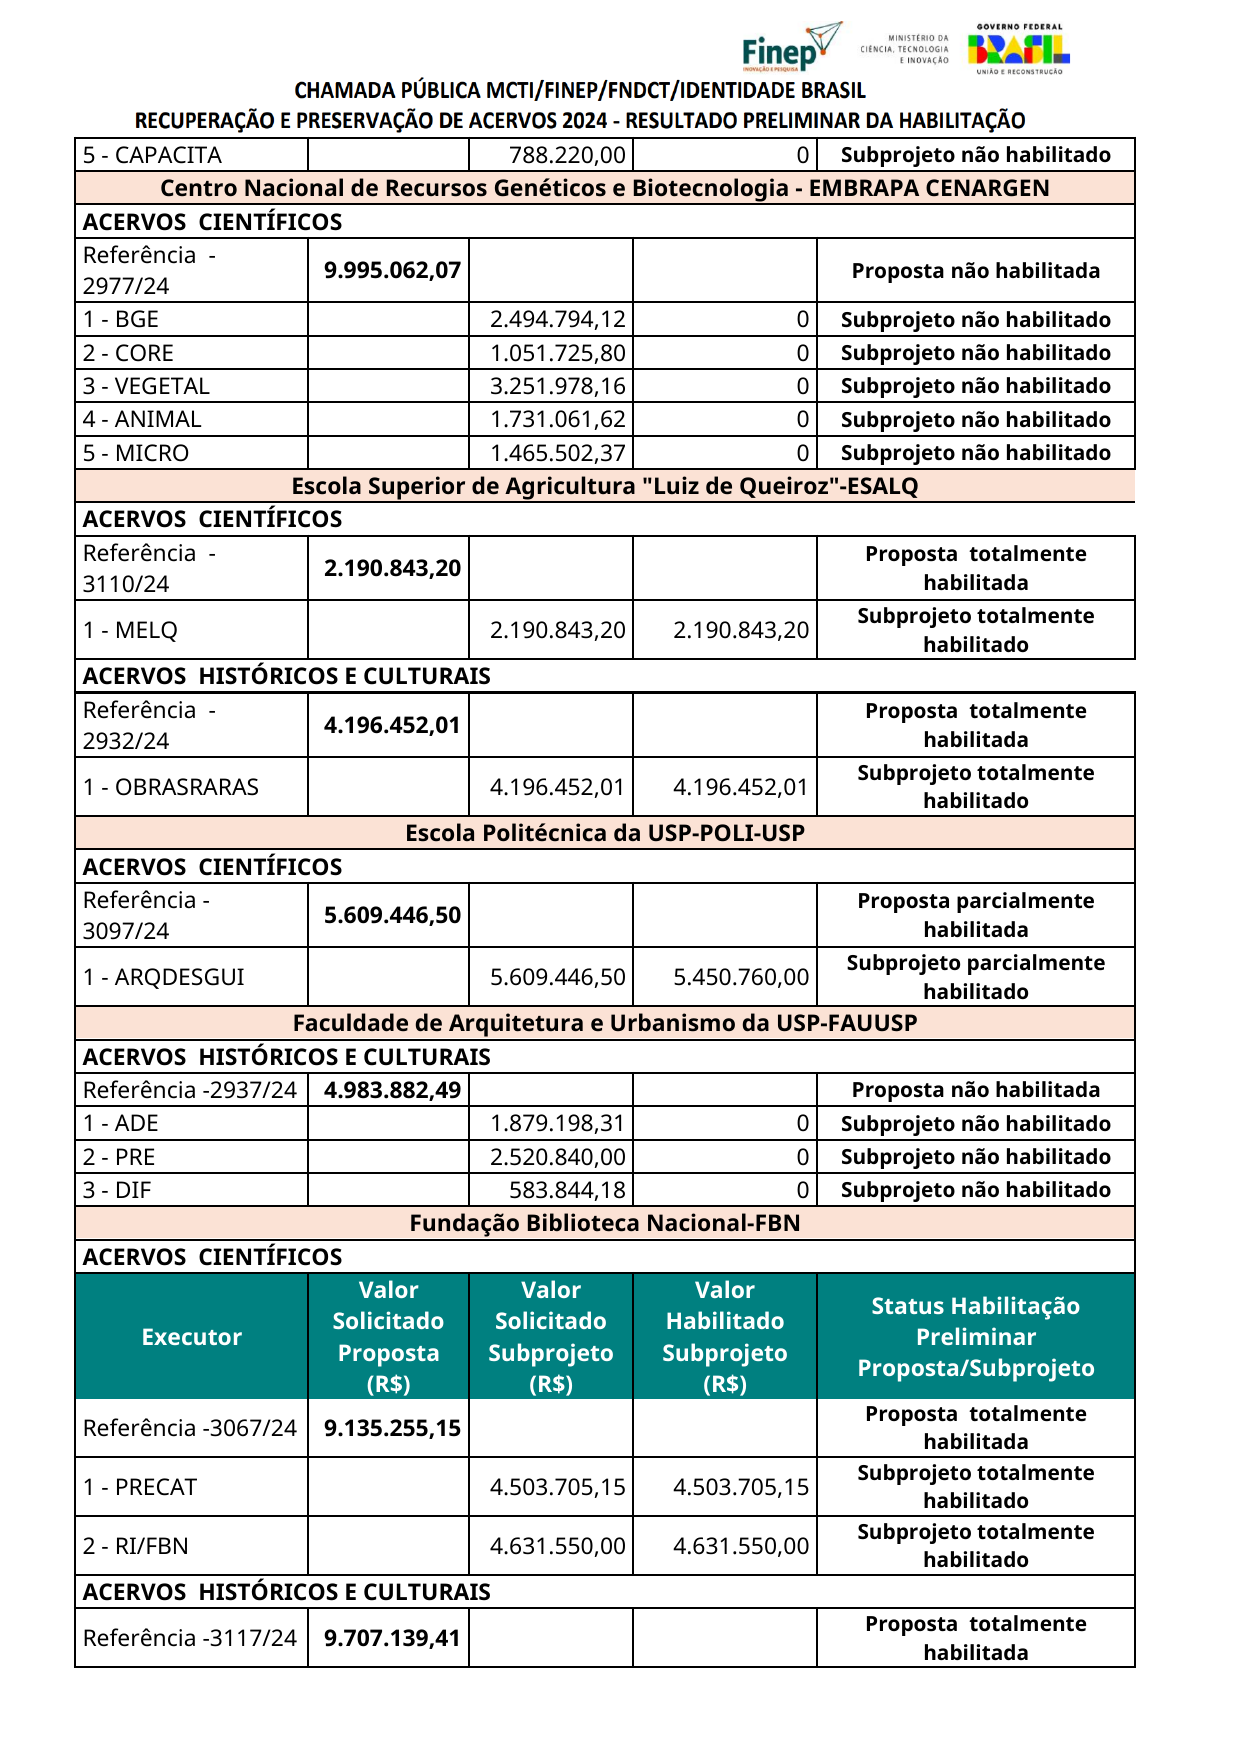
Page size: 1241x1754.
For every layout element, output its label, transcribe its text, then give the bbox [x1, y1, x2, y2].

table_cell 3 - DIF [76, 1174, 307, 1205]
table_cell Referência -3117/24 [76, 1609, 307, 1666]
table_cell [634, 239, 816, 301]
table_cell Proposta não habilitada [818, 1074, 1134, 1105]
table_cell Referência -2937/24 [76, 1074, 307, 1105]
table_cell Subprojeto não habilitado [818, 1174, 1134, 1205]
table_cell Valor Solicitado Proposta (R$) [309, 1274, 468, 1399]
table_cell ACERVOS HISTÓRICOS E CULTURAIS [76, 1576, 1134, 1607]
table_cell 3 - VEGETAL [76, 370, 307, 401]
table_cell Subprojeto não habilitado [818, 437, 1134, 468]
table_cell [470, 537, 632, 599]
table_cell 5 - MICRO [76, 437, 307, 468]
table_cell [470, 694, 632, 756]
table_cell [470, 1399, 632, 1456]
table_cell 9.707.139,41 [309, 1609, 468, 1666]
table_cell Referência - 3097/24 [76, 884, 307, 946]
table_cell Referência - 3110/24 [76, 537, 307, 599]
table_cell 1.879.198,31 [470, 1107, 632, 1138]
table_cell 2 - PRE [76, 1141, 307, 1172]
table_cell [309, 601, 468, 658]
table_cell 1.731.061,62 [470, 403, 632, 434]
table_cell 1.051.725,80 [470, 337, 632, 368]
table_cell Subprojeto totalmente habilitado [818, 601, 1134, 658]
table_cell 2.494.794,12 [470, 303, 632, 334]
table_cell 5 - CAPACITA [76, 139, 307, 170]
table_cell 1 - PRECAT [76, 1458, 307, 1515]
table_cell [309, 437, 468, 468]
table_cell Escola Politécnica da USP-POLI-USP [76, 817, 1134, 848]
table_cell Subprojeto não habilitado [818, 1107, 1134, 1138]
table_cell 4.631.550,00 [470, 1517, 632, 1574]
table_cell [634, 694, 816, 756]
table_cell Proposta totalmente habilitada [818, 1609, 1134, 1666]
table_cell [634, 1609, 816, 1666]
table_cell 0 [634, 139, 816, 170]
table_cell [309, 303, 468, 334]
table_cell Subprojeto parcialmente habilitado [818, 948, 1134, 1005]
table_cell 5.609.446,50 [470, 948, 632, 1005]
table_cell Valor Habilitado Subprojeto (R$) [634, 1274, 816, 1399]
table_cell ACERVOS CIENTÍFICOS [76, 1241, 1134, 1272]
table_cell [634, 1399, 816, 1456]
table_cell 0 [634, 437, 816, 468]
table_cell 1 - ARQDESGUI [76, 948, 307, 1005]
table_cell [309, 1458, 468, 1515]
table_cell 9.135.255,15 [309, 1399, 468, 1456]
table_cell Subprojeto não habilitado [818, 403, 1134, 434]
table_cell 4.983.882,49 [309, 1074, 468, 1105]
table_cell 5.450.760,00 [634, 948, 816, 1005]
table_cell 2 - CORE [76, 337, 307, 368]
table_cell [634, 537, 816, 599]
table_cell Escola Superior de Agricultura "Luiz de Queiroz"-ESALQ [76, 470, 1135, 501]
table_cell ACERVOS HISTÓRICOS E CULTURAIS [76, 660, 1135, 691]
table_cell [309, 1517, 468, 1574]
table_cell Proposta totalmente habilitada [818, 537, 1134, 599]
table_cell Faculdade de Arquitetura e Urbanismo da USP-FAUUSP [76, 1007, 1134, 1038]
table_cell 2.190.843,20 [309, 537, 468, 599]
table_cell 4.196.452,01 [309, 694, 468, 756]
table_cell [309, 139, 468, 170]
table_cell 2 - RI/FBN [76, 1517, 307, 1574]
table_cell Proposta totalmente habilitada [818, 694, 1134, 756]
table_cell [309, 758, 468, 815]
table_cell 2.190.843,20 [470, 601, 632, 658]
table_cell 4 - ANIMAL [76, 403, 307, 434]
table_cell Status Habilitação Preliminar Proposta/Subprojeto [818, 1274, 1134, 1399]
table_cell ACERVOS CIENTÍFICOS [76, 850, 1134, 882]
table_cell [309, 1107, 468, 1138]
table_cell Proposta parcialmente habilitada [818, 884, 1134, 946]
table_cell 1.465.502,37 [470, 437, 632, 468]
table_cell 4.503.705,15 [470, 1458, 632, 1515]
table_cell Proposta não habilitada [818, 239, 1134, 301]
table_cell [309, 1141, 468, 1172]
table_cell ACERVOS CIENTÍFICOS [76, 503, 1135, 534]
table_cell Subprojeto não habilitado [818, 337, 1134, 368]
table_cell 0 [634, 403, 816, 434]
table_cell Subprojeto não habilitado [818, 370, 1134, 401]
table_cell 5.609.446,50 [309, 884, 468, 946]
table_cell 2.190.843,20 [634, 601, 816, 658]
table_cell Subprojeto totalmente habilitado [818, 1517, 1134, 1574]
table_cell [634, 884, 816, 946]
table_cell 0 [634, 337, 816, 368]
table_cell 0 [634, 1107, 816, 1138]
table_cell 0 [634, 303, 816, 334]
table_cell 1 - MELQ [76, 601, 307, 658]
table_cell 4.503.705,15 [634, 1458, 816, 1515]
table_cell [470, 1609, 632, 1666]
table_cell Subprojeto não habilitado [818, 1141, 1134, 1172]
table_cell 583.844,18 [470, 1174, 632, 1205]
table_cell 788.220,00 [470, 139, 632, 170]
table_cell 4.196.452,01 [470, 758, 632, 815]
table_cell 4.631.550,00 [634, 1517, 816, 1574]
table_cell Referência - 2932/24 [76, 694, 307, 756]
table_cell [309, 948, 468, 1005]
table_cell [309, 370, 468, 401]
table_cell 0 [634, 1174, 816, 1205]
table_cell Valor Solicitado Subprojeto (R$) [470, 1274, 632, 1399]
table_cell 9.995.062,07 [309, 239, 468, 301]
table_cell Referência -3067/24 [76, 1399, 307, 1456]
table_cell [309, 337, 468, 368]
table_cell ACERVOS HISTÓRICOS E CULTURAIS [76, 1041, 1134, 1072]
table_cell 1 - BGE [76, 303, 307, 334]
table_cell Subprojeto não habilitado [818, 139, 1134, 170]
table_cell [470, 1074, 632, 1105]
table_cell ACERVOS CIENTÍFICOS [76, 205, 1134, 237]
table_cell 2.520.840,00 [470, 1141, 632, 1172]
table_cell Subprojeto não habilitado [818, 303, 1134, 334]
table_cell [309, 1174, 468, 1205]
table_cell Subprojeto totalmente habilitado [818, 1458, 1134, 1515]
table_cell [634, 1074, 816, 1105]
table_cell 1 - ADE [76, 1107, 307, 1138]
table_cell Centro Nacional de Recursos Genéticos e Biotecnologia - EMBRAPA CENARGEN [76, 172, 1134, 203]
table_cell Proposta totalmente habilitada [818, 1399, 1134, 1456]
table_cell Executor [76, 1274, 307, 1399]
table_cell Fundação Biblioteca Nacional-FBN [76, 1207, 1134, 1238]
table_cell Referência - 2977/24 [76, 239, 307, 301]
table_cell [309, 403, 468, 434]
table_cell 3.251.978,16 [470, 370, 632, 401]
table_cell 1 - OBRASRARAS [76, 758, 307, 815]
table_cell Subprojeto totalmente habilitado [818, 758, 1134, 815]
table_cell 0 [634, 1141, 816, 1172]
table_cell 0 [634, 370, 816, 401]
table_cell 4.196.452,01 [634, 758, 816, 815]
table_cell [470, 884, 632, 946]
table_cell [470, 239, 632, 301]
